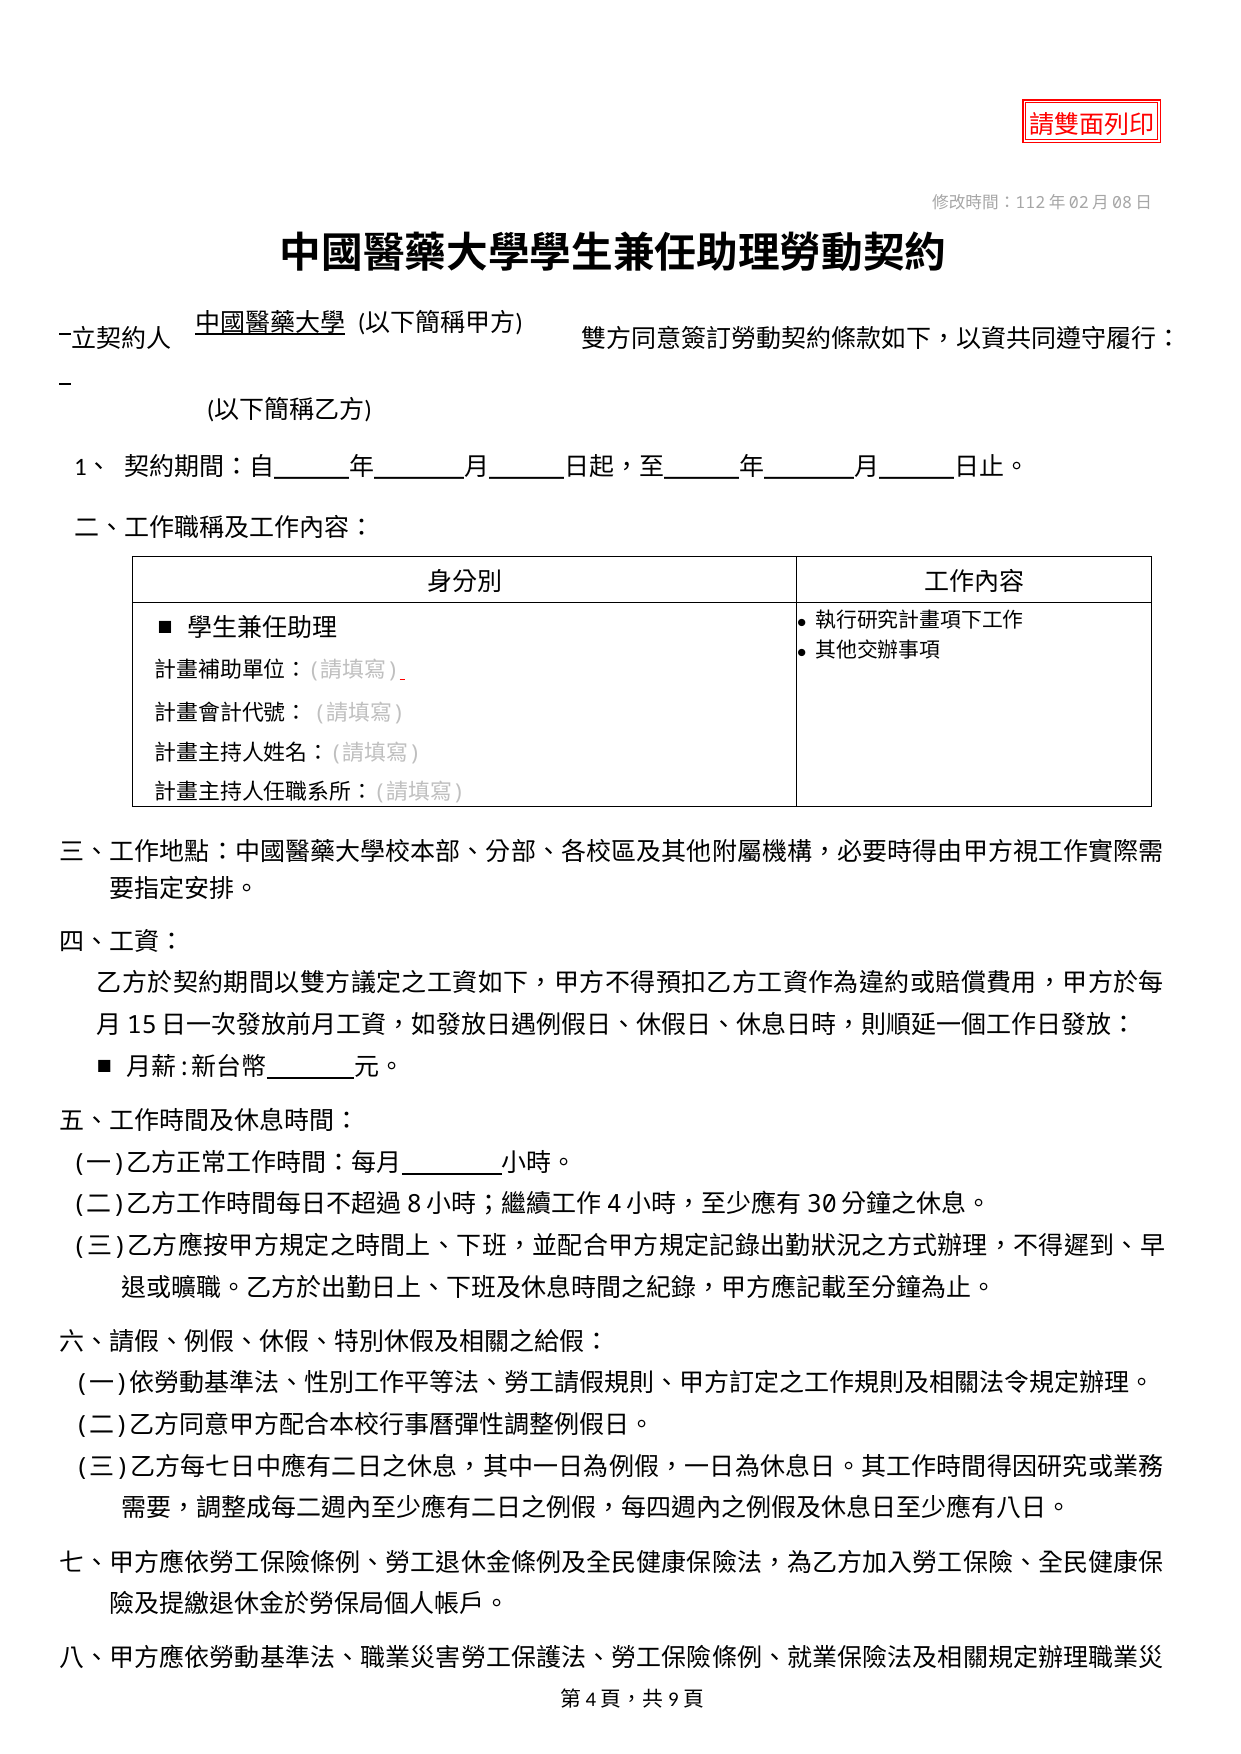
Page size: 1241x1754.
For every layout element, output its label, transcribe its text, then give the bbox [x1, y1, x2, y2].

text (一)乙方正常工作時間：每月 小時。 [59, 1138, 1167, 1179]
text (三)乙方應按甲方規定之時間上、下班，並配合甲方規定記錄出勤狀況之方式辦理，不得遲到、早退或曠職。乙方於出勤日上、下班及休息時間之紀錄，甲方應記載至分鐘為止。 [72, 1221, 1167, 1304]
text 中國醫藥大學 (以下簡稱甲方) [59, 301, 1167, 339]
text (二)乙方工作時間每日不超過8小時；繼續工作4小時，至少應有30分鐘之休息。 [59, 1179, 1167, 1221]
text (三)乙方每七日中應有二日之休息，其中一日為例假，一日為休息日。其工作時間得因研究或業務需要，調整成每二週內至少應有二日之例假，每四週內之例假及休息日至少應有八日。 [59, 1442, 1167, 1525]
text (一)依勞動基準法、性別工作平等法、勞工請假規則、甲方訂定之工作規則及相關法令規定辦理。 [59, 1358, 1167, 1400]
text 七、甲方應依勞工保險條例、勞工退休金條例及全民健康保險法，為乙方加入勞工保險、全民健康保險及提繳退休金於勞保局個人帳戶。 [59, 1538, 1167, 1621]
text (二)乙方同意甲方配合本校行事曆彈性調整例假日。 [59, 1400, 1167, 1442]
text 雙方同意簽訂勞動契約條款如下，以資共同遵守履行： [581, 319, 1187, 355]
table_header 工作內容 [797, 557, 1151, 602]
table_cell ■ 學生兼任助理 計畫補助單位：(請填寫) 計畫會計代號： (請填寫) 計畫主持人姓名：(請填寫) 計畫主持人任職系所：(請填寫) [133, 603, 796, 806]
text 八、甲方應依勞動基準法、職業災害勞工保護法、勞工保險條例、就業保險法及相關規定辦理職業災 [59, 1633, 1167, 1675]
text 中國醫藥大學學生兼任助理勞動契約 [59, 230, 1167, 276]
text ■ 月薪:新台幣 元。 [59, 1042, 1167, 1083]
text 乙方於契約期間以雙方議定之工資如下，甲方不得預扣乙方工資作為違約或賠償費用，甲方於每月15日一次發放前月工資，如發放日遇例假日、休假日、休息日時，則順延一個工作日發放： [97, 958, 1167, 1042]
table_header 身分別 [133, 557, 796, 602]
text 六、請假、例假、休假、特別休假及相關之給假： [59, 1317, 1167, 1358]
text 立契約人 [71, 318, 195, 354]
text 五、工作時間及休息時間： [59, 1096, 1167, 1138]
text (以下簡稱乙方) [59, 351, 1167, 426]
text 四、工資： [59, 917, 1167, 958]
text 二、工作職稱及工作內容： [74, 507, 1167, 544]
text 請雙面列印 [1026, 103, 1157, 139]
text 三、工作地點：中國醫藥大學校本部、分部、各校區及其他附屬機構，必要時得由甲方視工作實際需要指定安排。 [59, 832, 1167, 904]
list 契約期間：自_____年______月_____日起，至_____年______月_____日止。 [74, 446, 1167, 482]
text 修改時間：112年02月08日 [59, 172, 1152, 218]
table_cell 執行研究計畫項下工作 其他交辦事項 [797, 603, 1151, 806]
